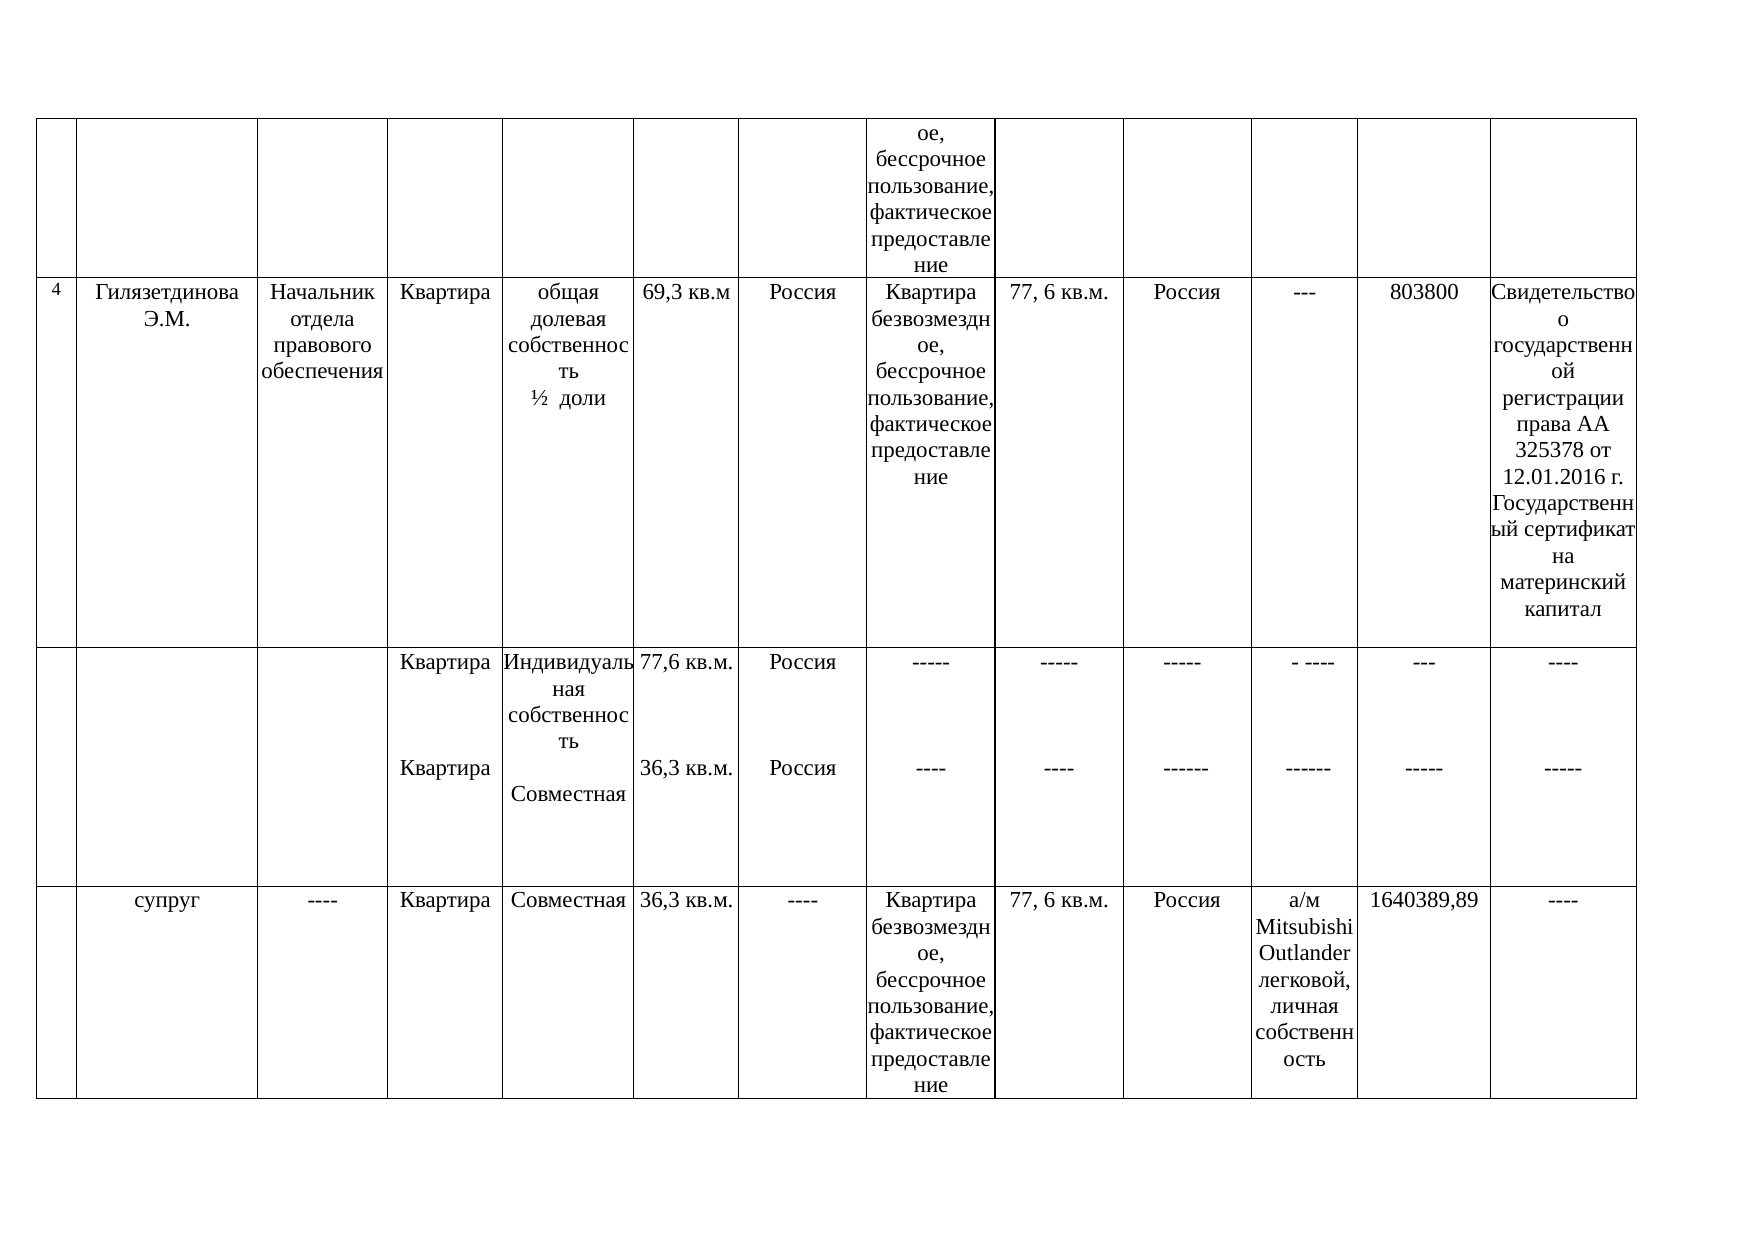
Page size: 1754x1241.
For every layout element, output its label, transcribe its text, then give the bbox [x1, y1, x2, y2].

table_cell ---- [1491, 887, 1636, 1097]
table_cell Начальник отдела правового обеспечения [258, 278, 387, 647]
table_cell 1640389,89 [1358, 887, 1490, 1097]
table_cell Россия [1124, 278, 1251, 647]
table_cell ----- ------ [1124, 648, 1251, 886]
table_cell [37, 887, 76, 1097]
table_cell --- ----- [1358, 648, 1490, 886]
table_cell ---- [739, 887, 866, 1097]
table_cell Квартира [388, 887, 502, 1097]
table_cell ----- ---- [996, 648, 1123, 886]
table_cell 77,6 кв.м. 36,3 кв.м. [634, 648, 738, 886]
table_cell общая долевая собственность ½ доли [503, 278, 633, 647]
table_cell 36,3 кв.м. [634, 887, 738, 1097]
table_cell Квартира безвозмездное, бессрочное пользование, фактическое предоставление [867, 278, 994, 647]
table_cell Квартира безвозмездное, бессрочное пользование, фактическое предоставление [867, 887, 994, 1097]
table_cell Россия [1124, 887, 1251, 1097]
table_cell 803800 [1358, 278, 1490, 647]
table_cell ое, бессрочное пользование, фактическое предоставление [867, 119, 994, 277]
table_cell [258, 648, 387, 886]
table_cell ---- ----- [1491, 648, 1636, 886]
table_cell [77, 119, 257, 277]
table_cell --- [634, 119, 738, 277]
table_cell - ---- ------ [1252, 648, 1357, 886]
table_cell Индивидуальная собственность Совместная [503, 648, 633, 886]
table_cell [996, 119, 1123, 277]
table_cell --- [503, 119, 633, 277]
table_cell а/м Mitsubishi Outlander легковой, личная собственность [1252, 887, 1357, 1097]
table_cell --- [388, 119, 502, 277]
table_cell 4 [37, 278, 76, 647]
table_cell [37, 119, 76, 277]
table_cell 77, 6 кв.м. [996, 278, 1123, 647]
table_cell ---- [258, 887, 387, 1097]
table_cell Гилязетдинова Э.М. [77, 278, 257, 647]
table_cell ----- ---- [867, 648, 994, 886]
table_cell [77, 648, 257, 886]
table_cell Россия Россия [739, 648, 866, 886]
table_cell --- [739, 119, 866, 277]
table_cell [1124, 119, 1251, 277]
table_cell 69,3 кв.м [634, 278, 738, 647]
table_cell Свидетельство о государственной регистрации права АА 325378 от 12.01.2016 г. Государственный сертификат на материнский капитал [1491, 278, 1636, 647]
table_cell --- [258, 119, 387, 277]
table_cell 77, 6 кв.м. [996, 887, 1123, 1097]
table_cell Россия [739, 278, 866, 647]
table_cell [37, 648, 76, 886]
table_cell супруг [77, 887, 257, 1097]
table_cell Квартира [388, 278, 502, 647]
table_cell -- [1252, 119, 1357, 277]
table_cell Совместная [503, 887, 633, 1097]
table_cell --- [1358, 119, 1490, 277]
table_cell --- [1252, 278, 1357, 647]
table_cell Квартира Квартира [388, 648, 502, 886]
table_cell --- [1491, 119, 1636, 277]
